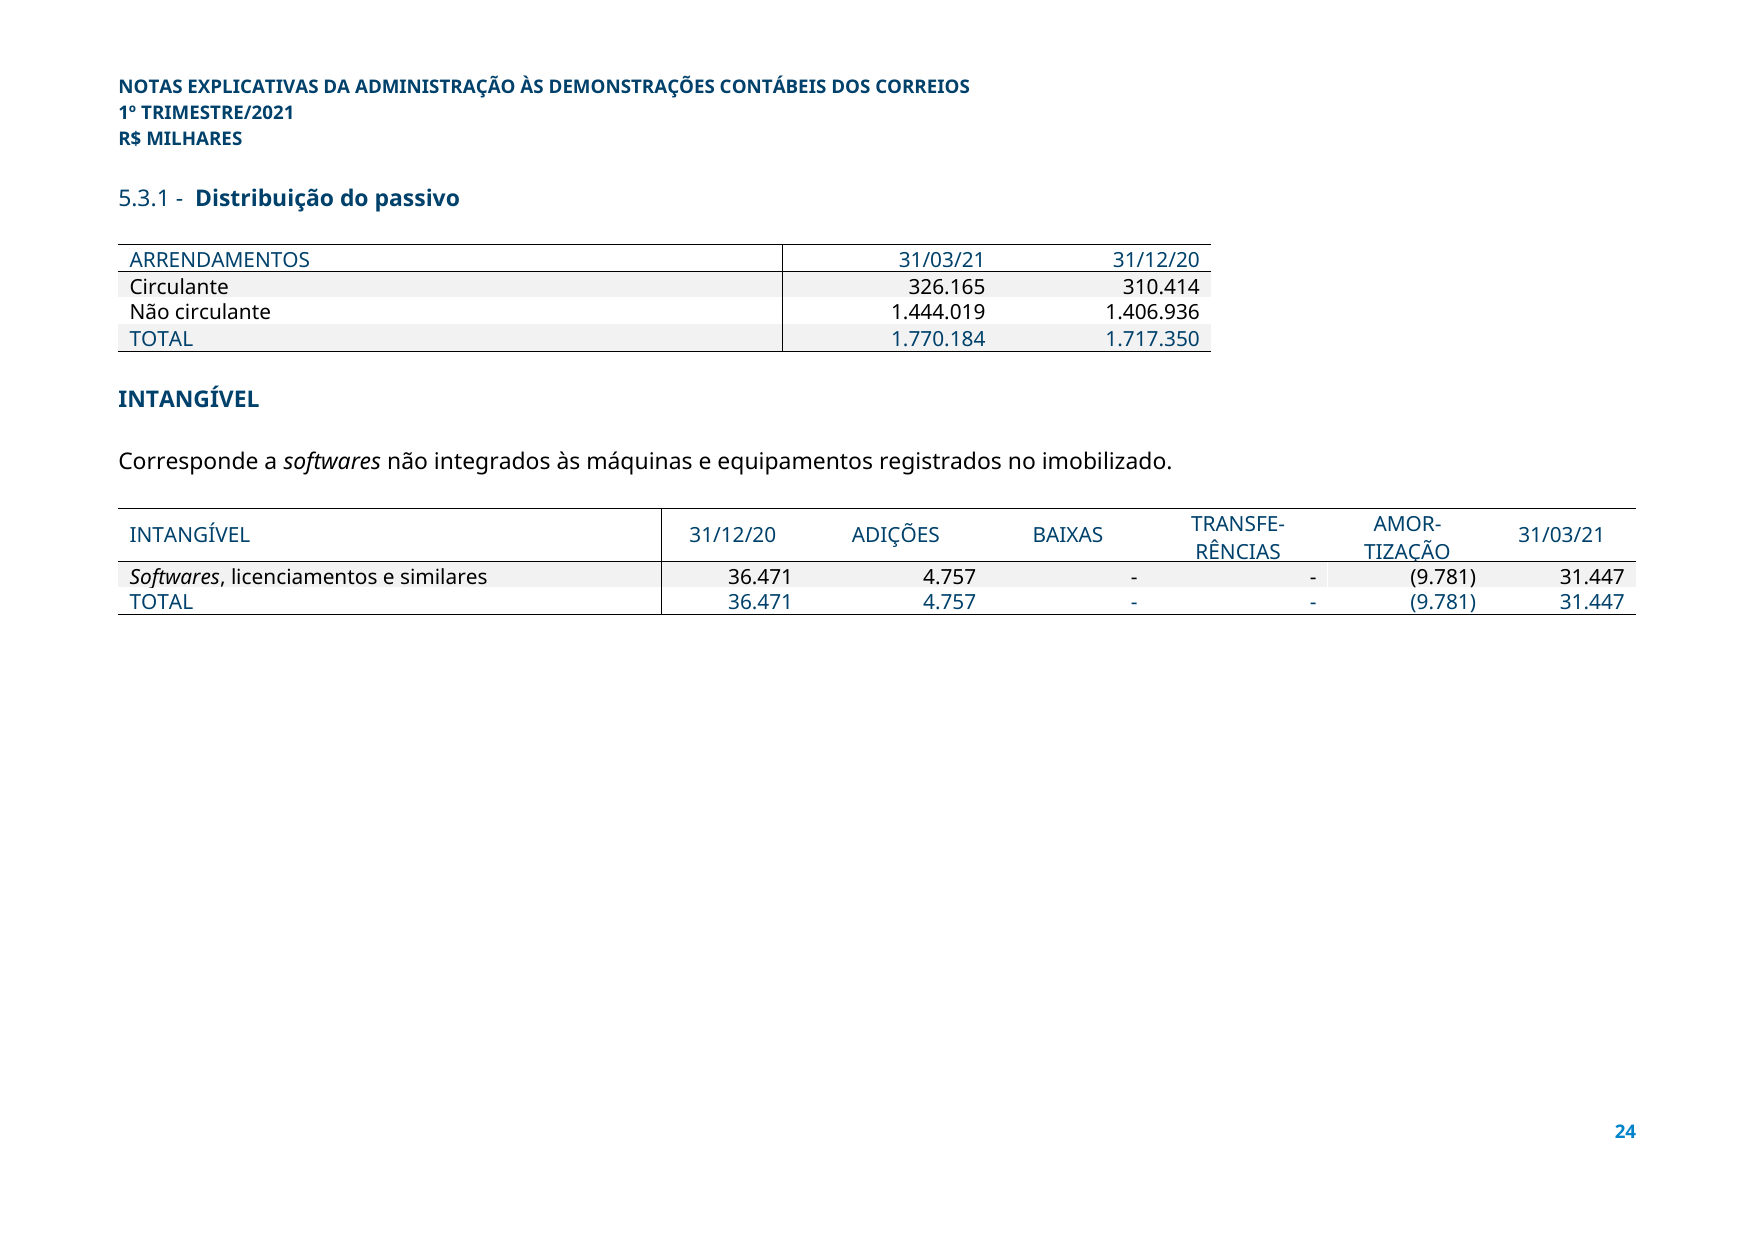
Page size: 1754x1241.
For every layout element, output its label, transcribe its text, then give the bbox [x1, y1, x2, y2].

subtitle INTANGÍVEL [118, 383, 1636, 414]
table_header INTANGÍVEL [118, 509, 661, 561]
table_cell Softwares, licenciamentos e similares [118, 562, 661, 587]
table_header 31/12/20 [662, 509, 804, 561]
table_cell Circulante [118, 272, 735, 297]
table_cell [735, 324, 782, 351]
table_cell 1.770.184 [783, 324, 997, 351]
table_cell [735, 298, 782, 324]
table_header ADIÇÕES [804, 509, 987, 561]
table_cell 310.414 [997, 272, 1211, 297]
table_cell 1.444.019 [783, 298, 997, 324]
table_header 31/03/21 [783, 245, 997, 271]
table_cell - [1148, 562, 1327, 587]
table_cell - [987, 588, 1148, 614]
table_header AMOR-TIZAÇÃO [1328, 509, 1487, 561]
table_cell - [987, 562, 1148, 587]
table_cell TOTAL [118, 588, 661, 614]
table_cell Não circulante [118, 298, 735, 324]
table_header [735, 245, 782, 271]
table_header BAIXAS [987, 509, 1148, 561]
table_cell 31.447 [1487, 588, 1636, 614]
table_cell [735, 272, 782, 297]
table_header 31/12/20 [997, 245, 1211, 271]
table_cell 36.471 [662, 562, 804, 587]
table_header 31/03/21 [1487, 509, 1636, 561]
table_cell 4.757 [804, 588, 987, 614]
table_cell (9.781) [1328, 588, 1487, 614]
table_cell 326.165 [783, 272, 997, 297]
text Corresponde a softwares não integrados às máquinas e equipamentos registrados no imobilizado. [118, 445, 1636, 477]
table_header TRANSFE-RÊNCIAS [1148, 509, 1327, 561]
table_cell 4.757 [804, 562, 987, 587]
table_cell - [1148, 588, 1327, 614]
table_header ARRENDAMENTOS [118, 245, 735, 271]
table_cell (9.781) [1328, 562, 1487, 587]
table_cell 31.447 [1487, 562, 1636, 587]
subtitle Distribuição do passivo [118, 182, 466, 213]
table_cell TOTAL [118, 324, 735, 351]
table_cell 1.406.936 [997, 298, 1211, 324]
table_cell 36.471 [662, 588, 804, 614]
table_cell 1.717.350 [997, 324, 1211, 351]
